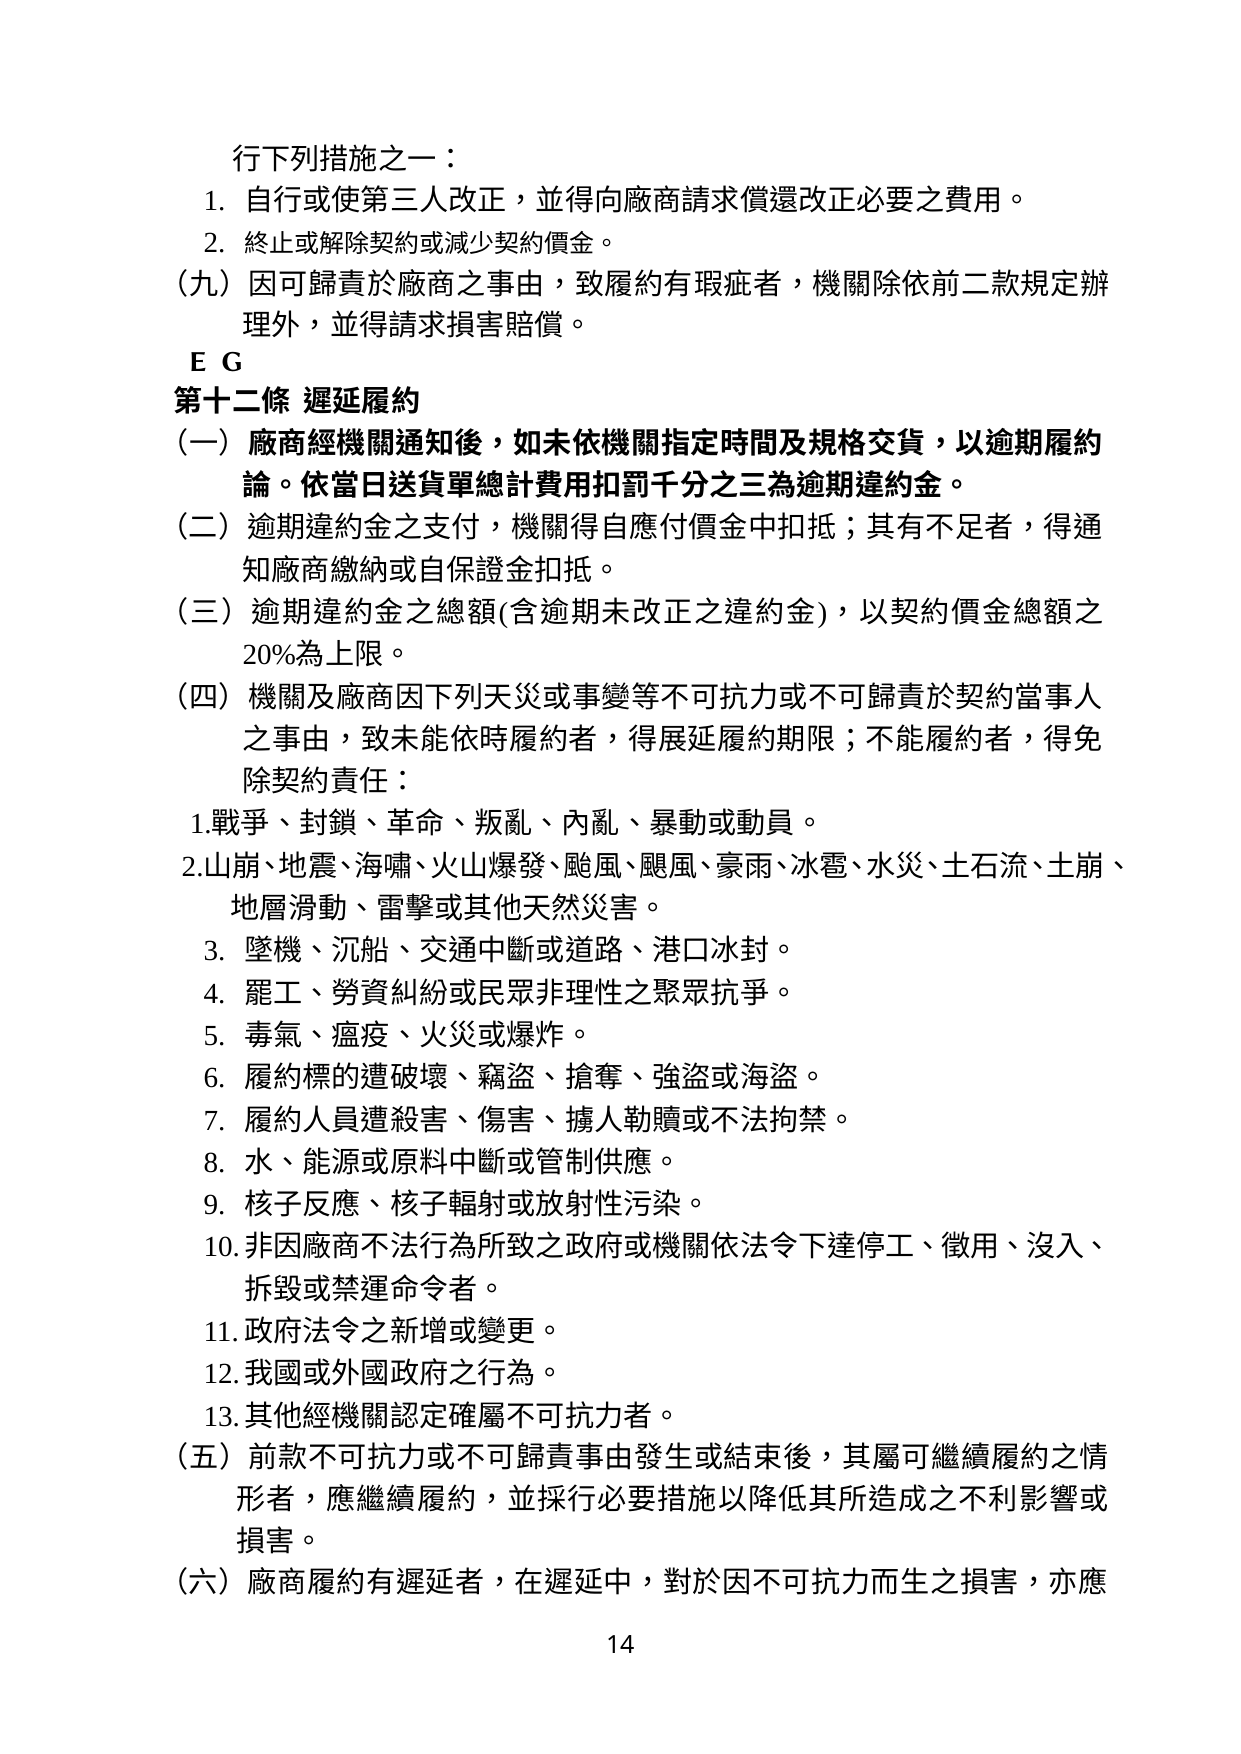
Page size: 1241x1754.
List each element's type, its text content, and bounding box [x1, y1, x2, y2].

list 我國或外國政府之行為。 [203, 1350, 1110, 1392]
list 水、能源或原料中斷或管制供應。 [203, 1138, 1110, 1181]
text （四）機關及廠商因下列天災或事變等不可抗力或不可歸責於契約當事人之事由，致未能依時履約者，得展延履約期限；不能履約者，得免除契約責任： [159, 673, 1104, 800]
list 墜機、沉船、交通中斷或道路、港口冰封。 [203, 927, 1110, 969]
list 罷工、勞資糾紛或民眾非理性之聚眾抗爭。 [203, 969, 1110, 1011]
text   [189, 344, 1104, 378]
text （三）逾期違約金之總額(含逾期未改正之違約金)，以契約價金總額之20%為上限。 [159, 588, 1104, 673]
text （六）廠商履約有遲延者，在遲延中，對於因不可抗力而生之損害，亦應負責。但經廠商證明縱不遲延給付，而仍不免發生損害者，不在此限。 [159, 1559, 1110, 1601]
list 核子反應、核子輻射或放射性污染。 [203, 1181, 1110, 1223]
list 終止或解除契約或減少契約價金。 [203, 219, 1110, 261]
list 非因廠商不法行為所致之政府或機關依法令下達停工、徵用、沒入、拆毀或禁運命令者。 [203, 1223, 1110, 1307]
text 2.山崩、地震、海嘯、火山爆發、颱風、颶風、豪雨、冰雹、水災、土石流、土崩、地層滑動、雷擊或其他天然災害。 [159, 842, 1104, 927]
list 政府法令之新增或變更。 [203, 1307, 1110, 1350]
text （九）因可歸責於廠商之事由，致履約有瑕疵者，機關除依前二款規定辦理外，並得請求損害賠償。 [159, 261, 1110, 344]
text （五）前款不可抗力或不可歸責事由發生或結束後，其屬可繼續履約之情形者，應繼續履約，並採行必要措施以降低其所造成之不利影響或損害。 [159, 1434, 1110, 1559]
list 毒氣、瘟疫、火災或爆炸。 [203, 1011, 1110, 1054]
text （一）廠商經機關通知後，如未依機關指定時間及規格交貨，以逾期履約論。依當日送貨單總計費用扣罰千分之三為逾期違約金。 [159, 419, 1104, 504]
list 自行或使第三人改正，並得向廠商請求償還改正必要之費用。 [203, 177, 1110, 219]
text 行下列措施之一： [130, 136, 1110, 177]
list 其他經機關認定確屬不可抗力者。 [203, 1392, 1110, 1434]
text 第十二條 遲延履約 [173, 378, 1110, 419]
text  1.戰爭、封鎖、革命、叛亂、內亂、暴動或動員。 [159, 800, 1104, 842]
list 履約人員遭殺害、傷害、擄人勒贖或不法拘禁。 [203, 1096, 1110, 1138]
text （二）逾期違約金之支付，機關得自應付價金中扣抵；其有不足者，得通知廠商繳納或自保證金扣抵。 [159, 504, 1104, 588]
list 履約標的遭破壞、竊盜、搶奪、強盜或海盜。 [203, 1054, 1110, 1096]
